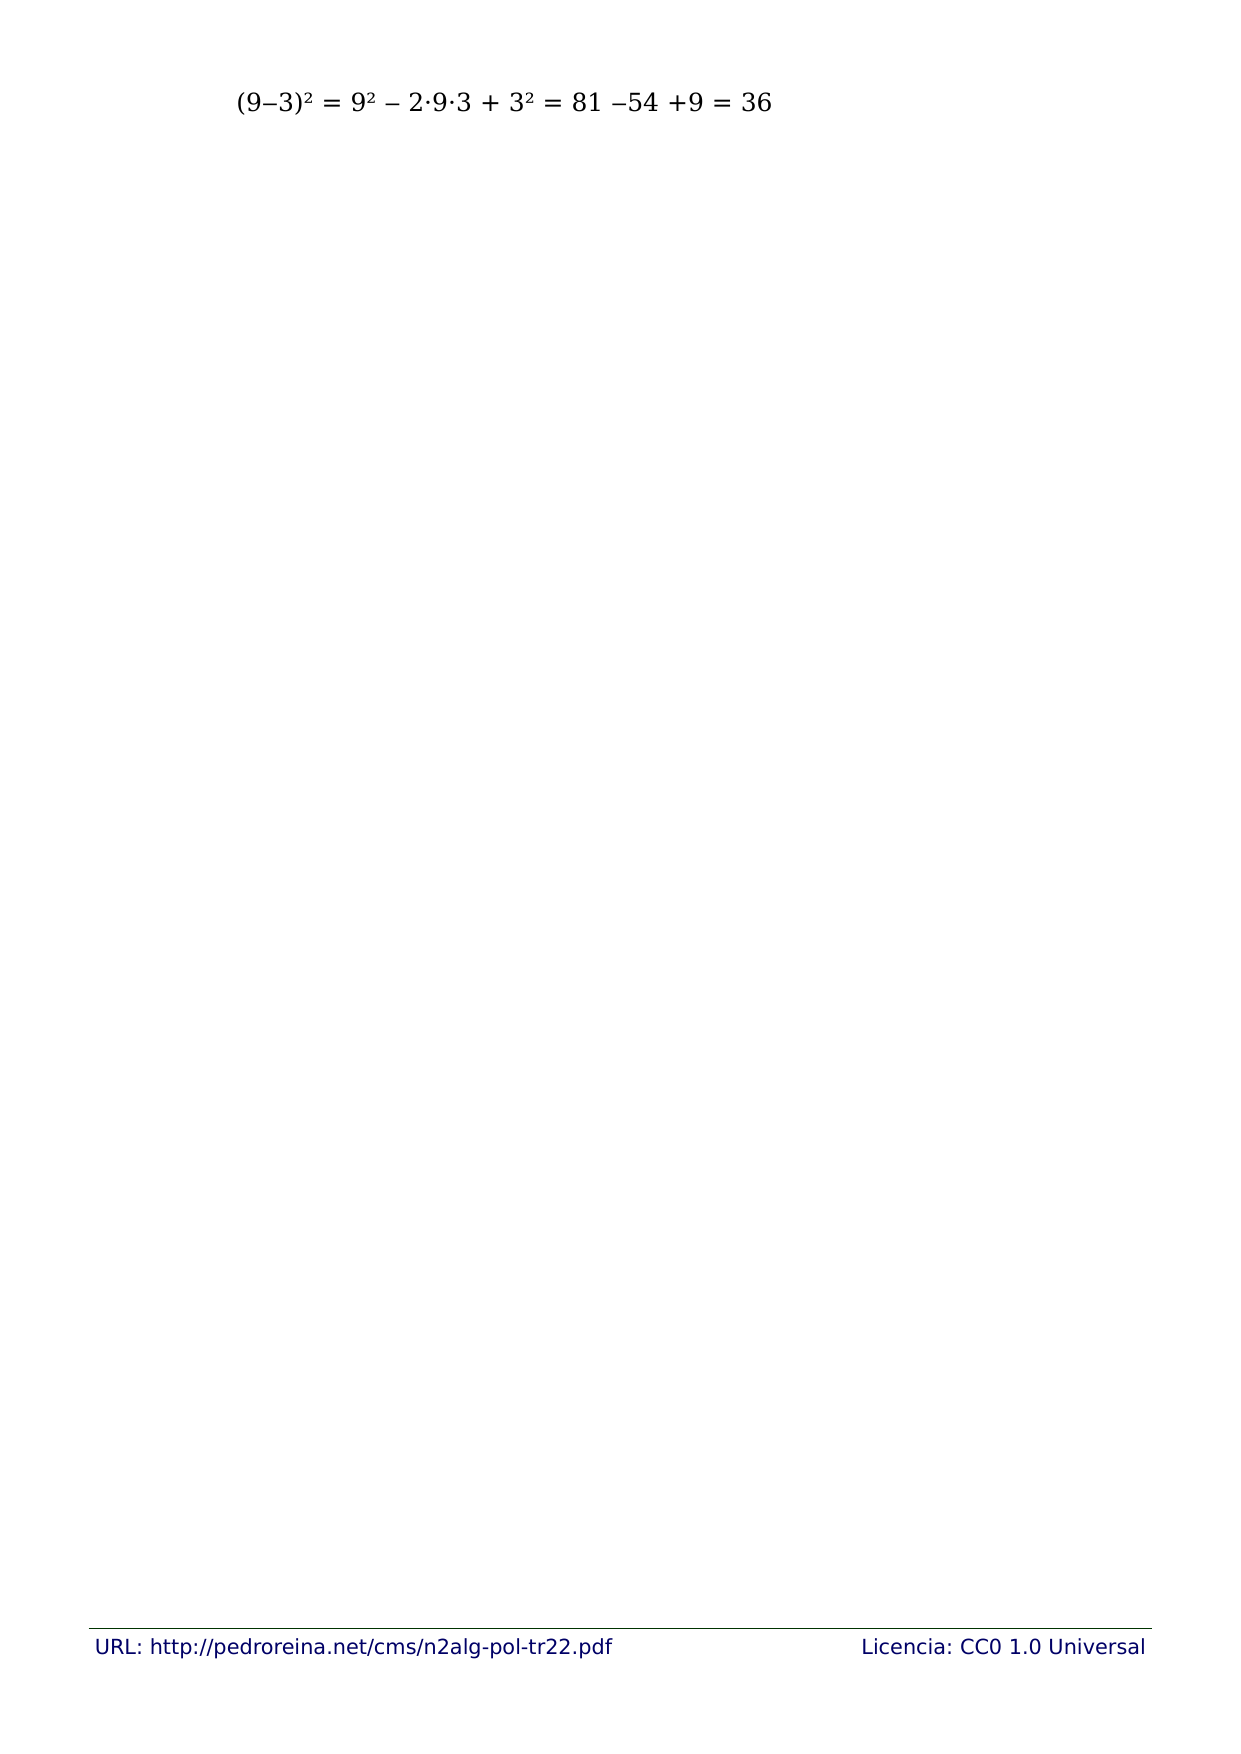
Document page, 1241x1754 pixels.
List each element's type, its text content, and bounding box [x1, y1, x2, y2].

text (9‒3)² = 9² ‒ 2·9·3 + 3² = 81 ‒54 +9 = 36 [88, 88, 1152, 118]
